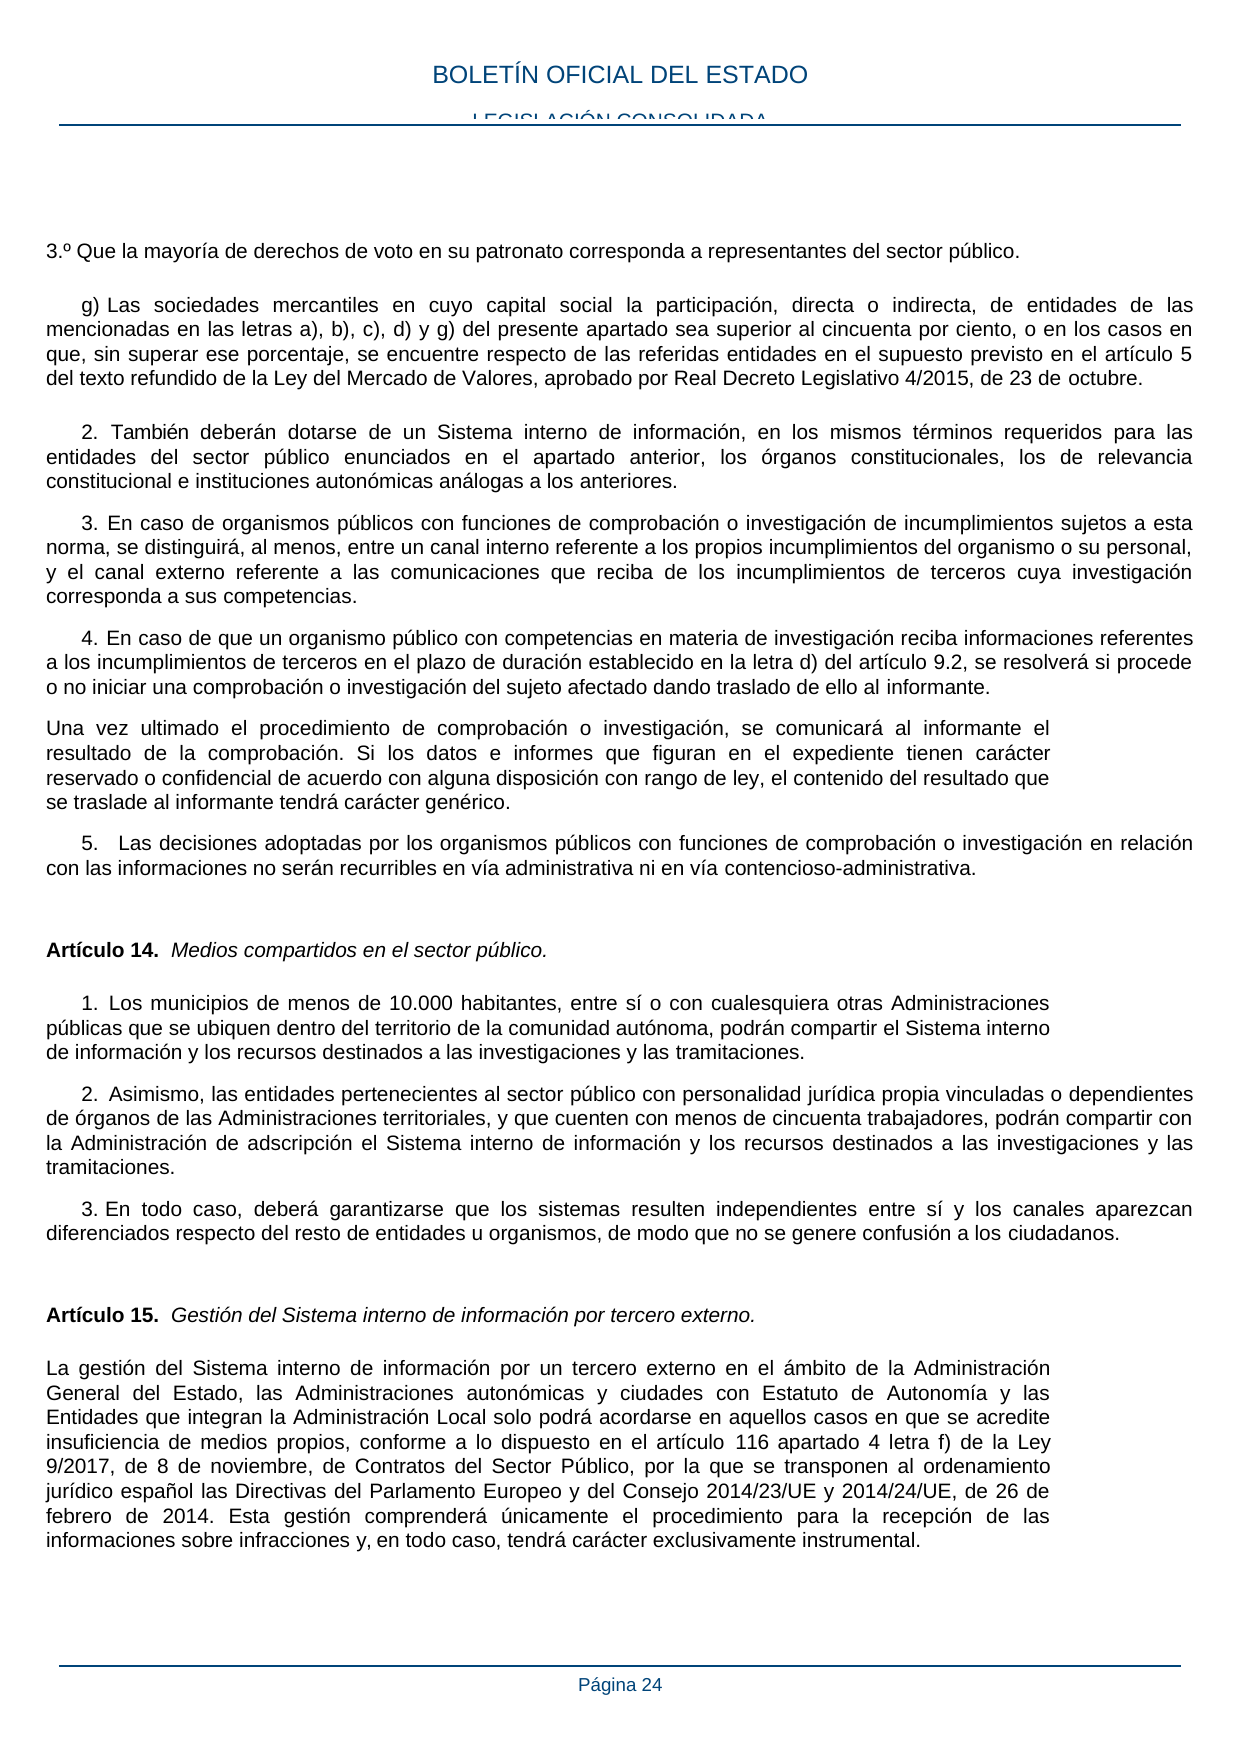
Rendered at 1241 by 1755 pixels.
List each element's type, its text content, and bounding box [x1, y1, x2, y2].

text Una vez ultimado el procedimiento de comprobación o investigación, se comunicará al informante el resultado de la comprobación. Si los datos e informes que figuran en el expediente tienen carácter reservado o confidencial de acuerdo con alguna disposición con rango de ley, el contenido del resultado que se traslade al informante tendrá carácter genérico. [46, 716, 1052, 814]
list También deberán dotarse de un Sistema interno de información, en los mismos términos requeridos para las entidades del sector público enunciados en el apartado anterior, los órganos constitucionales, los de relevancia constitucional e instituciones autonómicas análogas a los anteriores. [46, 420, 1195, 493]
list Los municipios de menos de 10.000 habitantes, entre sí o con cualesquiera otras Administraciones públicas que se ubiquen dentro del territorio de la comunidad autónoma, podrán compartir el Sistema interno de información y los recursos destinados a las investigaciones y las tramitaciones. [46, 991, 1052, 1064]
text 3.º Que la mayoría de derechos de voto en su patronato corresponda a representantes del sector público. [46, 238, 1052, 262]
text La gestión del Sistema interno de información por un tercero externo en el ámbito de la Administración General del Estado, las Administraciones autonómicas y ciudades con Estatuto de Autonomía y las Entidades que integran la Administración Local solo podrá acordarse en aquellos casos en que se acredite insuficiencia de medios propios, conforme a lo dispuesto en el artículo 116 apartado 4 letra f) de la Ley 9/2017, de 8 de noviembre, de Contratos del Sector Público, por la que se transponen al ordenamiento jurídico español las Directivas del Parlamento Europeo y del Consejo 2014/23/UE y 2014/24/UE, de 26 de febrero de 2014. Esta gestión comprenderá únicamente el procedimiento para la recepción de las informaciones sobre infracciones y, en todo caso, tendrá carácter exclusivamente instrumental. [46, 1356, 1052, 1552]
text Artículo 14. Medios compartidos en el sector público. [46, 937, 1195, 961]
list En caso de que un organismo público con competencias en materia de investigación reciba informaciones referentes a los incumplimientos de terceros en el plazo de duración establecido en la letra d) del artículo 9.2, se resolverá si procede o no iniciar una comprobación o investigación del sujeto afectado dando traslado de ello al informante. [46, 626, 1195, 699]
list Las sociedades mercantiles en cuyo capital social la participación, directa o indirecta, de entidades de las mencionadas en las letras a), b), c), d) y g) del presente apartado sea superior al cincuenta por ciento, o en los casos en que, sin superar ese porcentaje, se encuentre respecto de las referidas entidades en el supuesto previsto en el artículo 5 del texto refundido de la Ley del Mercado de Valores, aprobado por Real Decreto Legislativo 4/2015, de 23 de octubre. [46, 292, 1195, 390]
list En todo caso, deberá garantizarse que los sistemas resulten independientes entre sí y los canales aparezcan diferenciados respecto del resto de entidades u organismos, de modo que no se genere confusión a los ciudadanos. [46, 1196, 1195, 1245]
list Asimismo, las entidades pertenecientes al sector público con personalidad jurídica propia vinculadas o dependientes de órganos de las Administraciones territoriales, y que cuenten con menos de cincuenta trabajadores, podrán compartir con la Administración de adscripción el Sistema interno de información y los recursos destinados a las investigaciones y las tramitaciones. [46, 1081, 1195, 1179]
text Artículo 15. Gestión del Sistema interno de información por tercero externo. [46, 1303, 1195, 1327]
list Las decisiones adoptadas por los organismos públicos con funciones de comprobación o investigación en relación con las informaciones no serán recurribles en vía administrativa ni en vía contencioso-administrativa. [46, 831, 1195, 880]
list En caso de organismos públicos con funciones de comprobación o investigación de incumplimientos sujetos a esta norma, se distinguirá, al menos, entre un canal interno referente a los propios incumplimientos del organismo o su personal, y el canal externo referente a las comunicaciones que reciba de los incumplimientos de terceros cuya investigación corresponda a sus competencias. [46, 511, 1195, 608]
